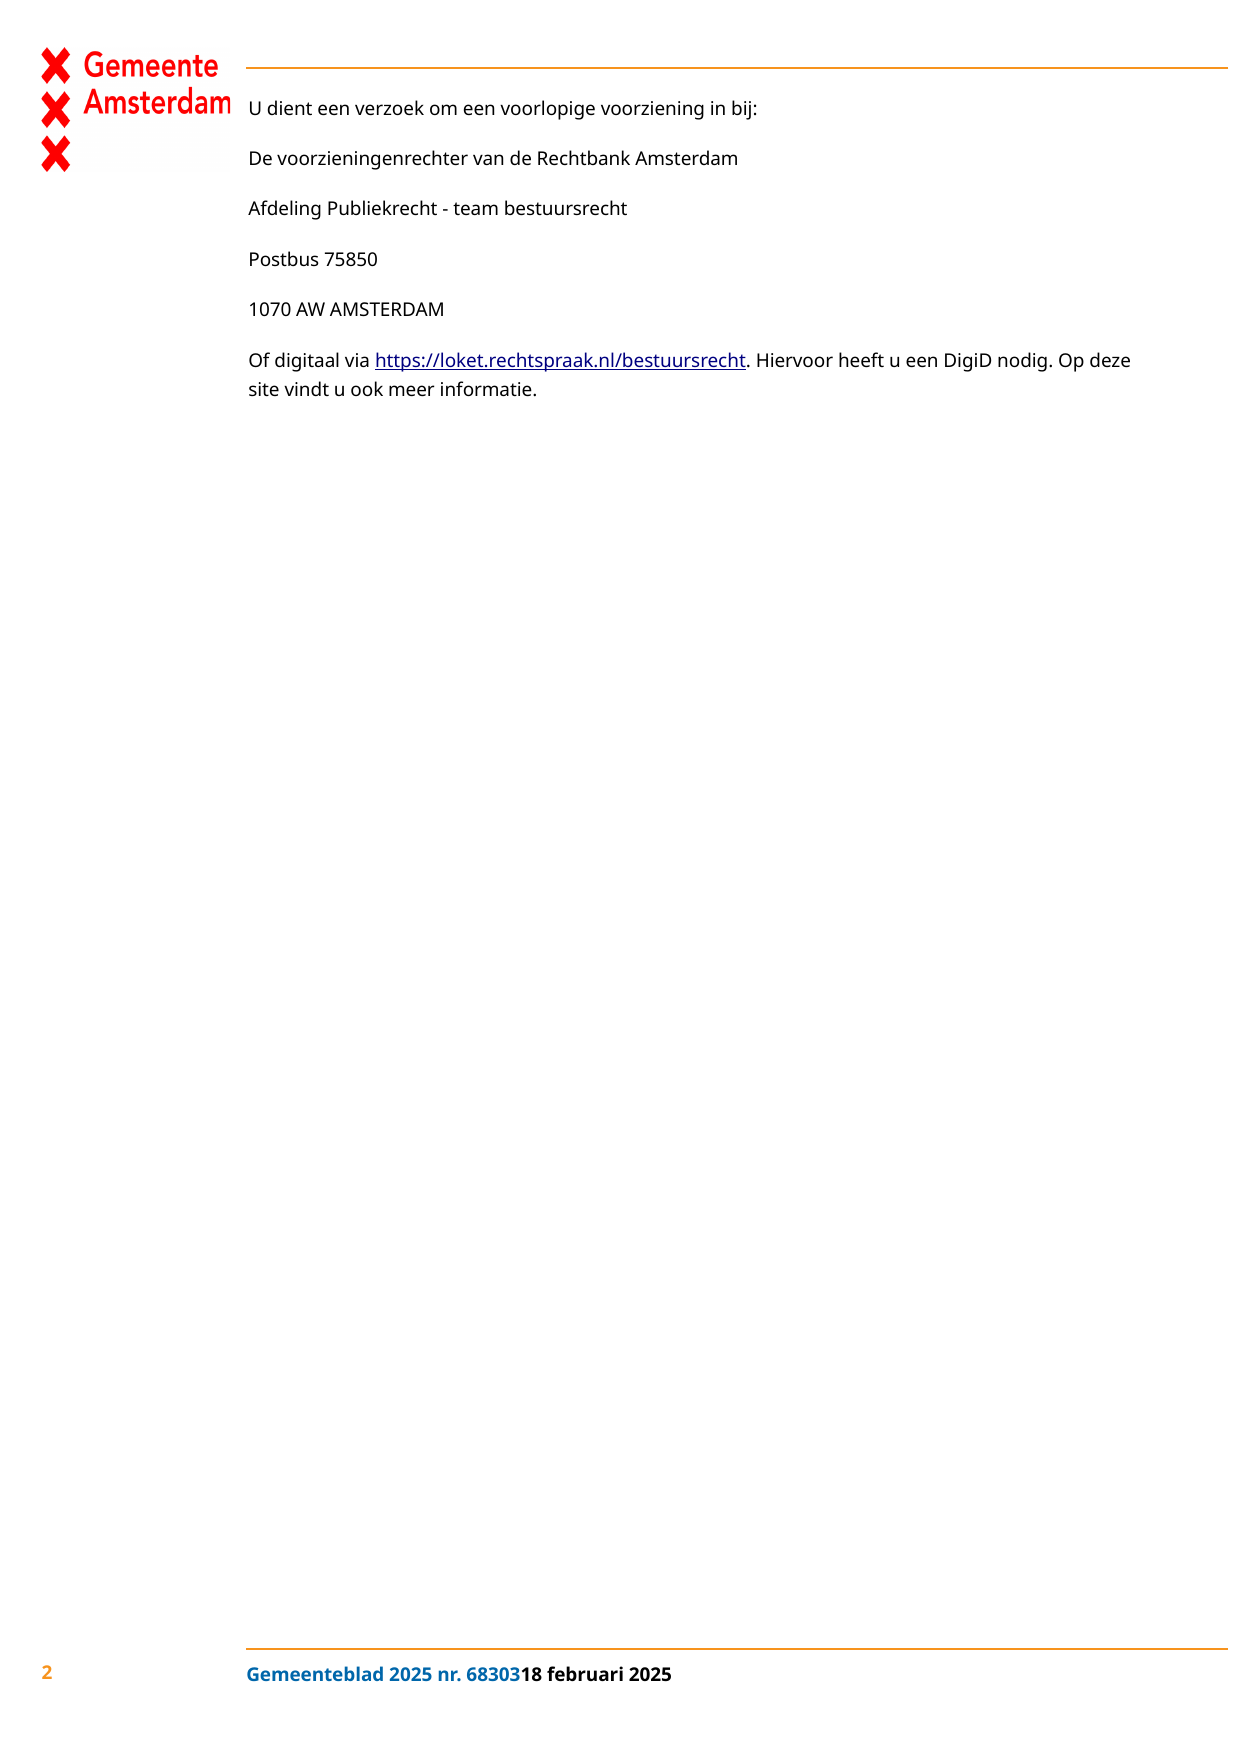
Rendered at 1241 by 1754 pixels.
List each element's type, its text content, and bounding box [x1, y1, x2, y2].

picture [41, 47, 231, 172]
text Postbus 75850 [248, 246, 1152, 272]
text Of digitaal via https://loket.rechtspraak.nl/bestuursrecht. Hiervoor heeft u een DigiD nodig. Op deze site vindt u ook meer informatie. [248, 347, 1152, 402]
text U dient een verzoek om een voorlopige voorziening in bij: [248, 95, 1152, 121]
text Afdeling Publiekrecht - team bestuursrecht [248, 196, 1152, 221]
text 1070 AW AMSTERDAM [248, 296, 1152, 322]
text De voorzieningenrechter van de Rechtbank Amsterdam [248, 145, 1152, 171]
